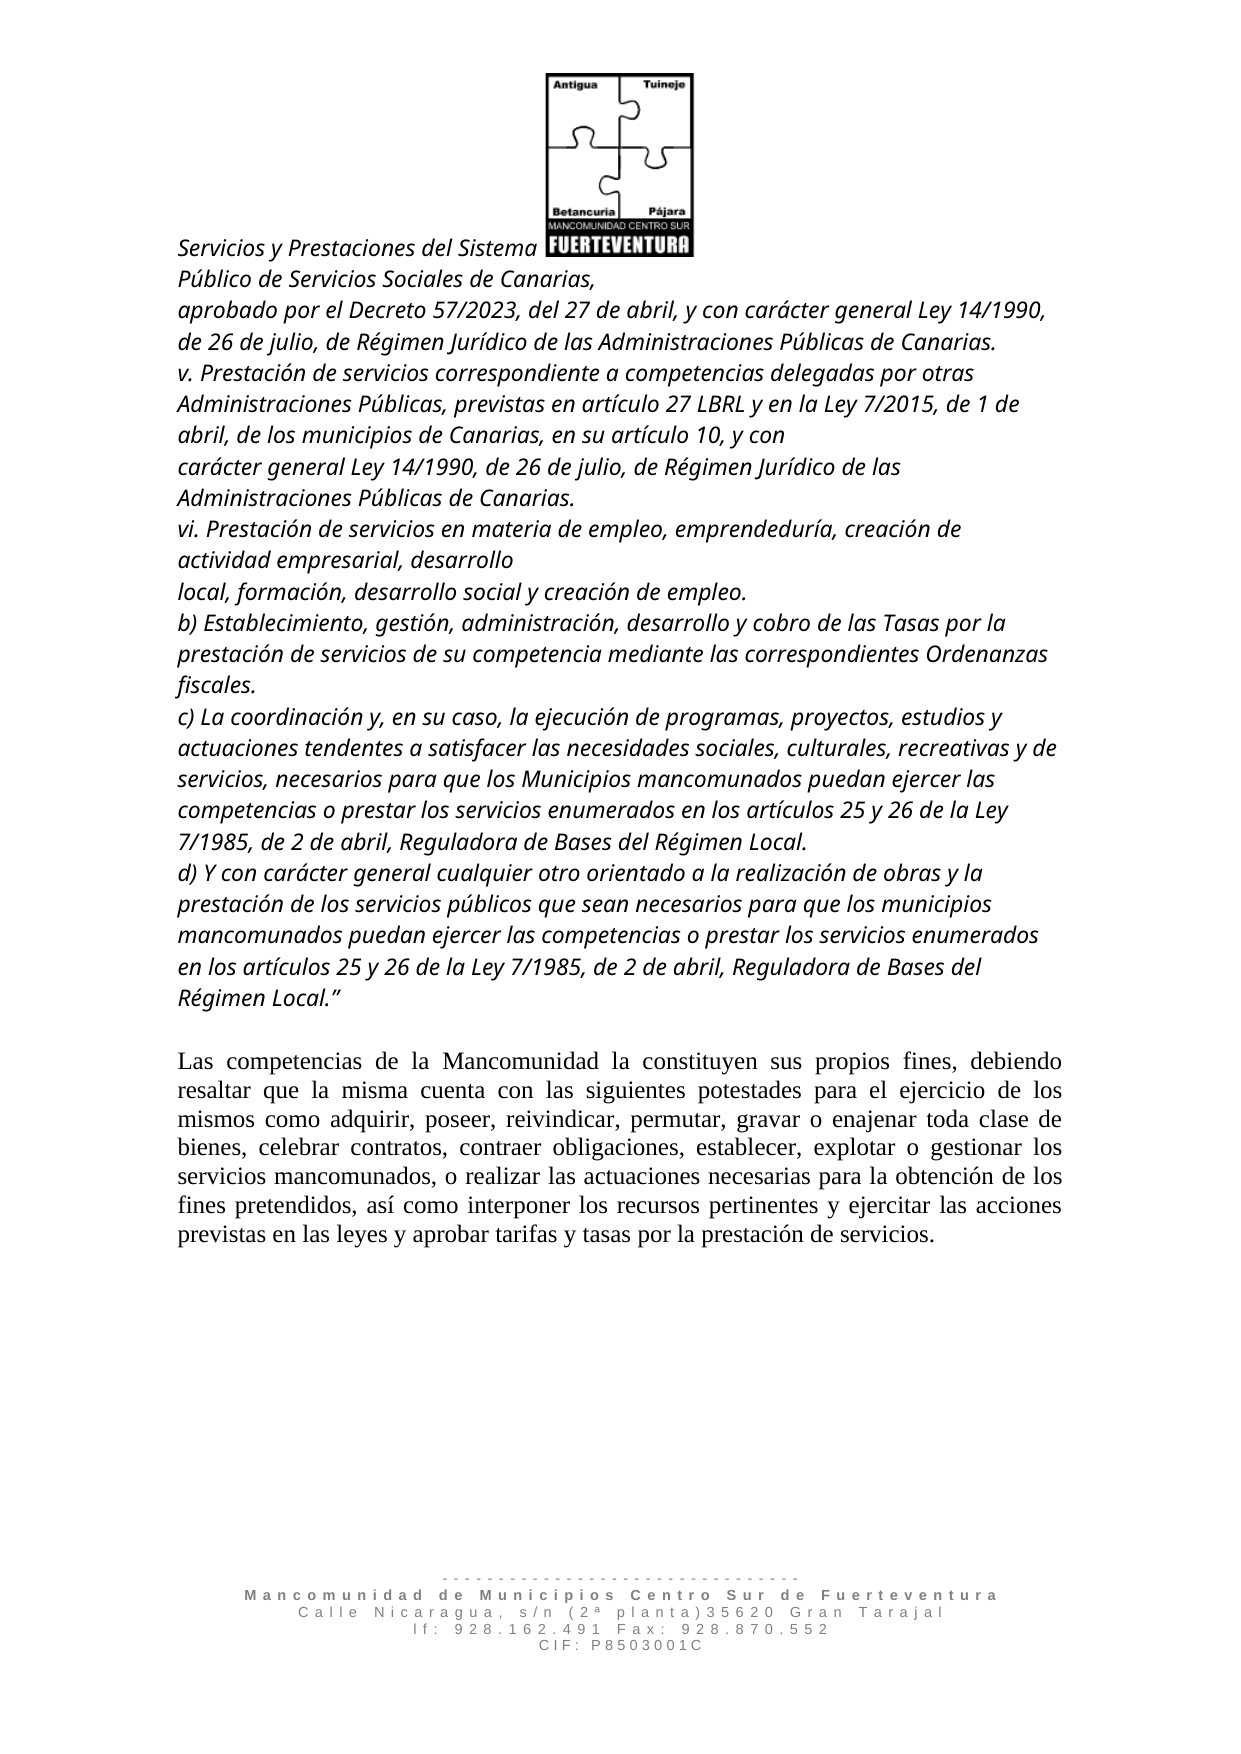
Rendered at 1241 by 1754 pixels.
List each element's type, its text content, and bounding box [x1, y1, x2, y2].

text aprobado por el Decreto 57/2023, del 27 de abril, y con carácter general Ley 14/1990, de 26 de julio, de Régimen Jurídico de las Administraciones Públicas de Canarias. [177, 294, 1063, 357]
text d) Y con carácter general cualquier otro orientado a la realización de obras y la prestación de los servicios públicos que sean necesarios para que los municipios mancomunados puedan ejercer las competencias o prestar los servicios enumerados en los artículos 25 y 26 de la Ley 7/1985, de 2 de abril, Reguladora de Bases del Régimen Local.” [177, 857, 1063, 1013]
text Las competencias de la Mancomunidad la constituyen sus propios fines, debiendo resaltar que la misma cuenta con las siguientes potestades para el ejercicio de los mismos como adquirir, poseer, reivindicar, permutar, gravar o enajenar toda clase de bienes, celebrar contratos, contraer obligaciones, establecer, explotar o gestionar los servicios mancomunados, o realizar las actuaciones necesarias para la obtención de los fines pretendidos, así como interponer los recursos pertinentes y ejercitar las acciones previstas en las leyes y aprobar tarifas y tasas por la prestación de servicios. [177, 1046, 1063, 1247]
text v. Prestación de servicios correspondiente a competencias delegadas por otras Administraciones Públicas, previstas en artículo 27 LBRL y en la Ley 7/2015, de 1 de abril, de los municipios de Canarias, en su artículo 10, y con [177, 357, 1063, 451]
text vi. Prestación de servicios en materia de empleo, emprendeduría, creación de actividad empresarial, desarrollo [177, 513, 1063, 576]
text b) Establecimiento, gestión, administración, desarrollo y cobro de las Tasas por la prestación de servicios de su competencia mediante las correspondientes Ordenanzas fiscales. [177, 607, 1063, 701]
text c) La coordinación y, en su caso, la ejecución de programas, proyectos, estudios y actuaciones tendentes a satisfacer las necesidades sociales, culturales, recreativas y de servicios, necesarios para que los Municipios mancomunados puedan ejercer las competencias o prestar los servicios enumerados en los artículos 25 y 26 de la Ley 7/1985, de 2 de abril, Reguladora de Bases del Régimen Local. [177, 701, 1063, 857]
text local, formación, desarrollo social y creación de empleo. [177, 576, 1063, 607]
text Servicios y Prestaciones del Sistema Público de Servicios Sociales de Canarias, [177, 232, 1063, 294]
text carácter general Ley 14/1990, de 26 de julio, de Régimen Jurídico de las Administraciones Públicas de Canarias. [177, 451, 1063, 513]
